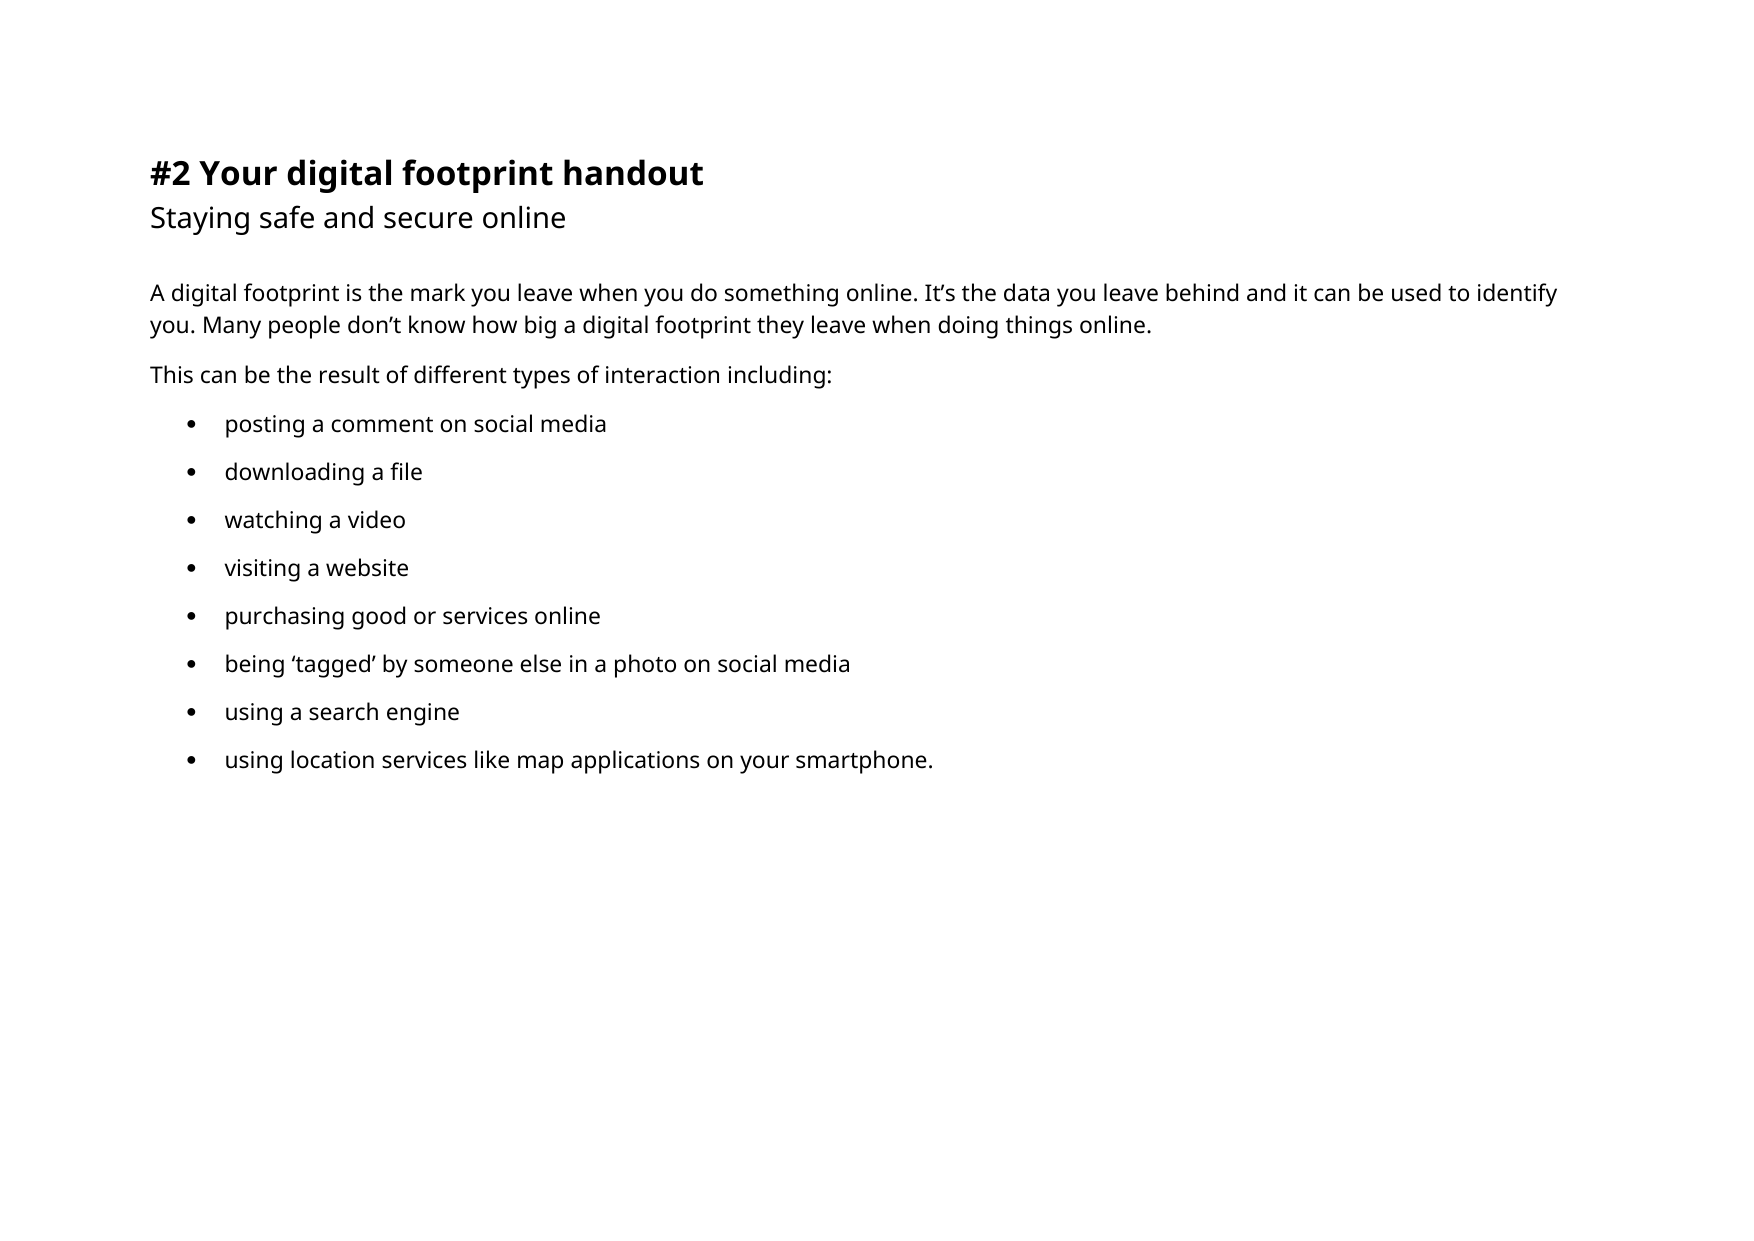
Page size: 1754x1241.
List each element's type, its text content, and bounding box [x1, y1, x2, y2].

list being ‘tagged’ by someone else in a photo on social media [187, 648, 1604, 679]
list watching a video [187, 504, 1604, 535]
text #2 Your digital footprint handout Staying safe and secure online [150, 150, 1604, 237]
list using location services like map applications on your smartphone. [187, 744, 1604, 775]
list using a search engine [187, 696, 1604, 727]
text A digital footprint is the mark you leave when you do something online. It’s the data you leave behind and it can be used to identify you. Many people don’t know how big a digital footprint they leave when doing things online. [150, 277, 1604, 341]
list downloading a file [187, 456, 1604, 487]
list visiting a website [187, 552, 1604, 583]
list purchasing good or services online [187, 600, 1604, 631]
text This can be the result of different types of interaction including: [150, 359, 1604, 390]
list posting a comment on social media [187, 408, 1604, 439]
